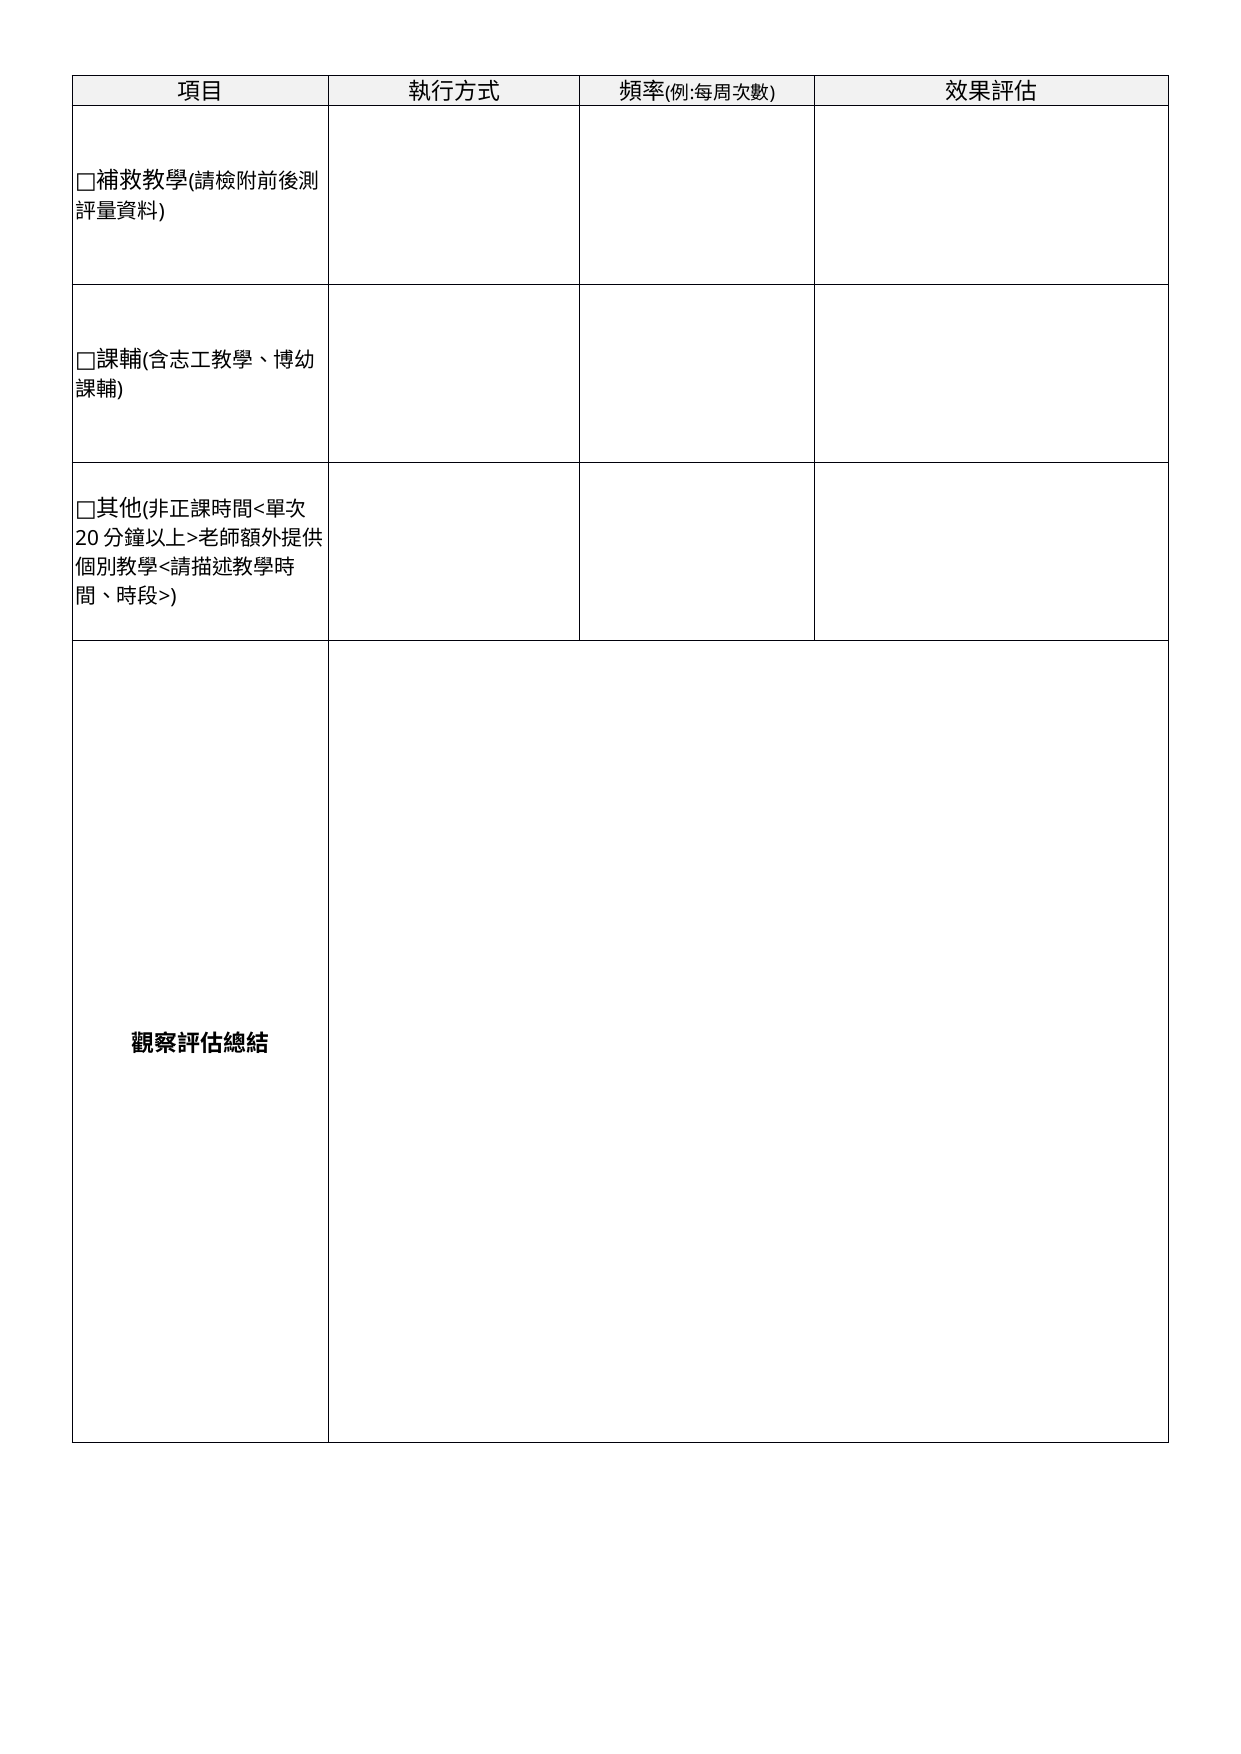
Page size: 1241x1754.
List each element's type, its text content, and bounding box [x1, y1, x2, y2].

table_cell □課輔(含志工教學、博幼課輔) [73, 285, 328, 462]
table_cell 執行方式 [329, 76, 579, 105]
table_cell [329, 285, 579, 462]
table_cell [329, 641, 1168, 1442]
table_cell [815, 106, 1168, 283]
table_cell [815, 285, 1168, 462]
table_cell 頻率(例:每周次數) [580, 76, 814, 105]
table_cell 項目 [73, 76, 328, 105]
table_cell □補救教學(請檢附前後測評量資料) [73, 106, 328, 283]
table_cell □其他(非正課時間<單次20分鐘以上>老師額外提供個別教學<請描述教學時間、時段>) [73, 463, 328, 640]
table_cell [815, 463, 1168, 640]
table_cell [580, 106, 814, 283]
table_cell 效果評估 [815, 76, 1168, 105]
table_cell [329, 463, 579, 640]
table_cell 觀察評估總結 [73, 641, 328, 1442]
table_cell [580, 285, 814, 462]
table_cell [329, 106, 579, 283]
table_cell [580, 463, 814, 640]
